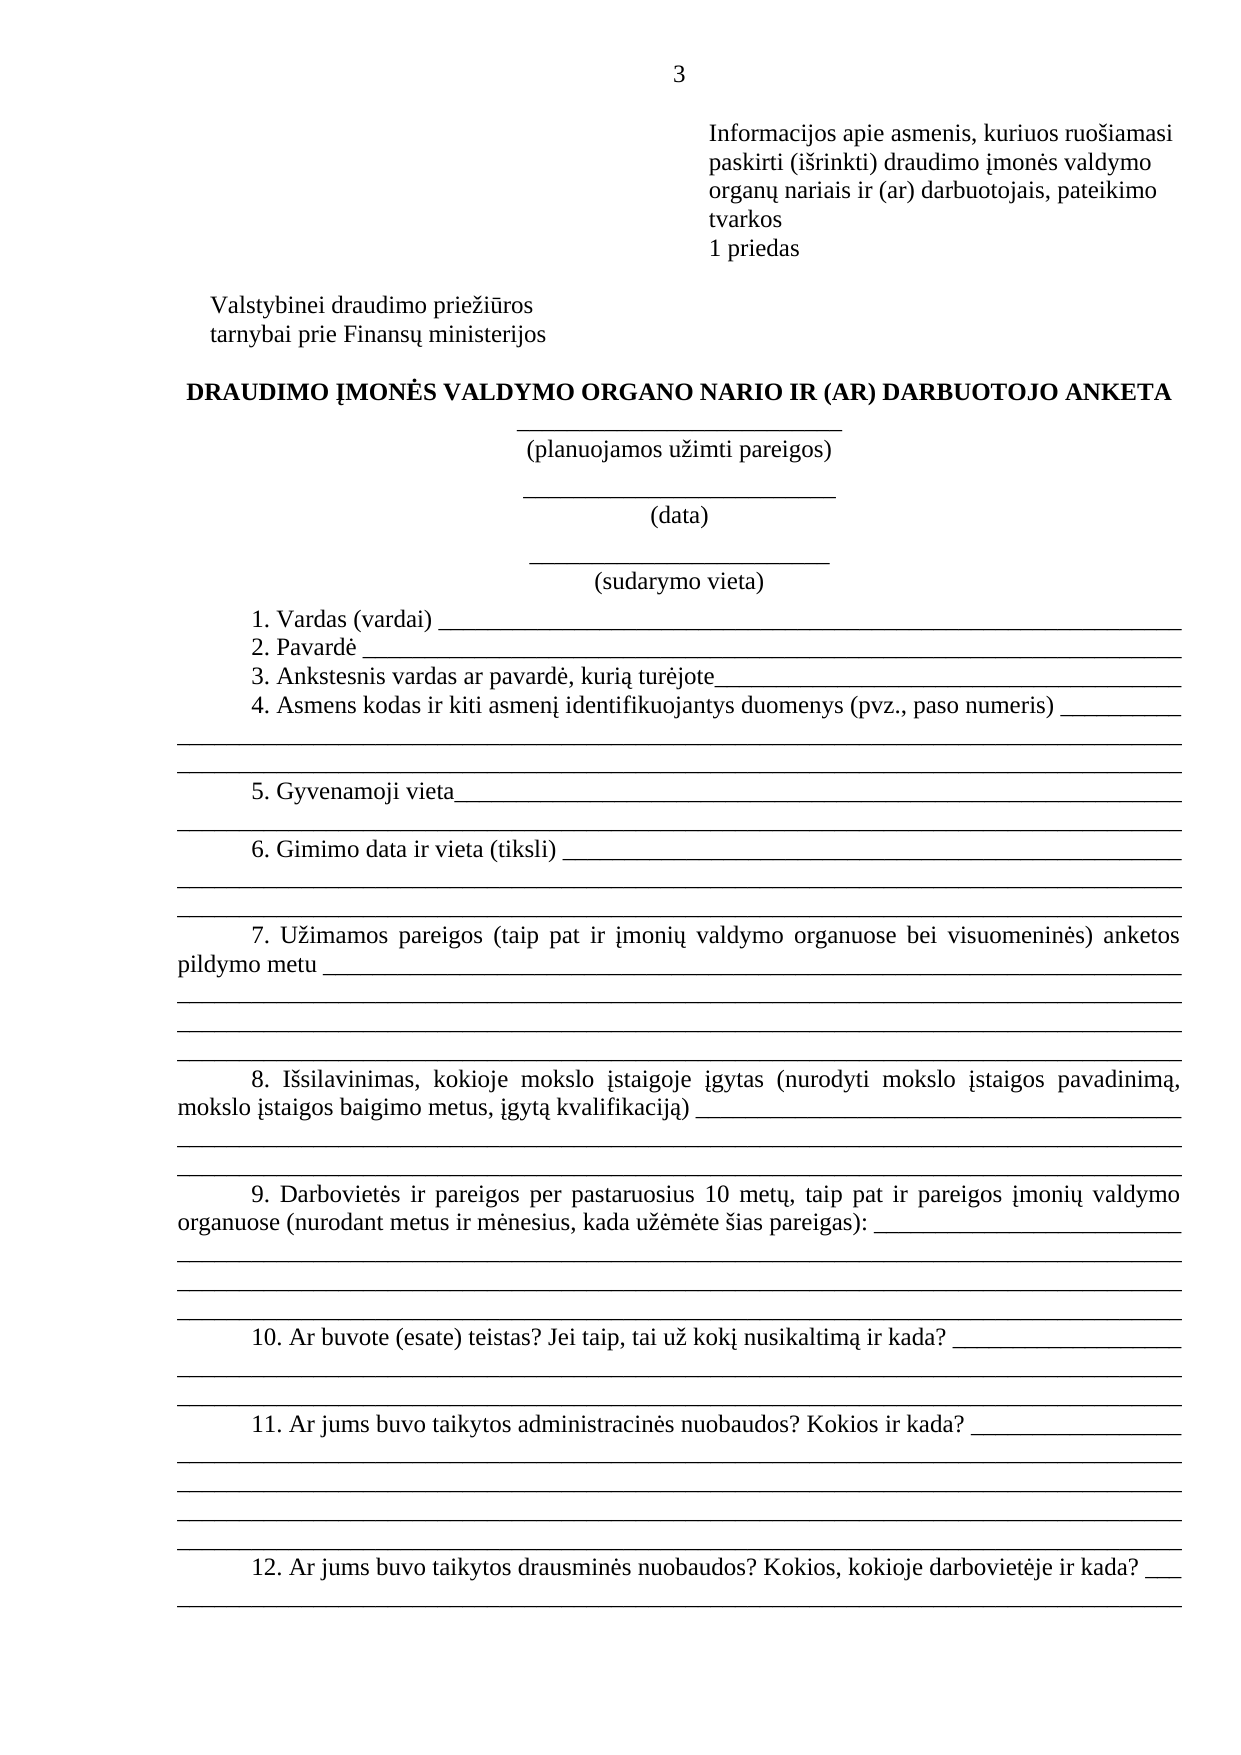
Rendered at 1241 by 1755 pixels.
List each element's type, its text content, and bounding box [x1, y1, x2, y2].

text 10. Ar buvote (esate) teistas? Jei taip, tai už kokį nusikaltimą ir kada? [177, 1322, 1181, 1351]
text tvarkos [177, 204, 1181, 233]
text tarnybai prie Finansų ministerijos [177, 319, 1181, 348]
text __________________________ [177, 406, 1181, 434]
text 7. Užimamos pareigos (taip pat ir įmonių valdymo organuose bei visuomeninės) anketos pildymo metu [177, 920, 1181, 977]
text (planuojamos užimti pareigos) [177, 434, 1181, 472]
text 5. Gyvenamoji vieta [177, 776, 1181, 805]
text Informacijos apie asmenis, kuriuos ruošiamasi [709, 118, 1181, 147]
text ________________________ [177, 538, 1181, 566]
text Valstybinei draudimo priežiūros [177, 291, 1181, 319]
text (sudarymo vieta) [177, 566, 1181, 604]
text 2. Pavardė [177, 632, 1181, 661]
text 11. Ar jums buvo taikytos administracinės nuobaudos? Kokios ir kada? [177, 1409, 1181, 1437]
text 8. Išsilavinimas, kokioje mokslo įstaigoje įgytas (nurodyti mokslo įstaigos pavadinimą, mokslo įstaigos baigimo metus, įgytą kvalifikaciją) [177, 1064, 1181, 1121]
text 6. Gimimo data ir vieta (tiksli) [177, 834, 1181, 862]
text (data) [177, 500, 1181, 538]
text organų nariais ir (ar) darbuotojais, pateikimo [177, 176, 1181, 204]
text 1 priedas [177, 233, 1181, 262]
text DRAUDIMO ĮMONĖS VALDYMO ORGANO NARIO IR (AR) DARBUOTOJO ANKETA [177, 377, 1181, 406]
text 4. Asmens kodas ir kiti asmenį identifikuojantys duomenys (pvz., paso numeris) [177, 690, 1181, 719]
text _________________________ [177, 472, 1181, 500]
text 12. Ar jums buvo taikytos drausminės nuobaudos? Kokios, kokioje darbovietėje ir kada? [177, 1552, 1181, 1581]
text paskirti (išrinkti) draudimo įmonės valdymo [177, 147, 1181, 176]
text 1. Vardas (vardai) [177, 604, 1181, 632]
text 3. Ankstesnis vardas ar pavardė, kurią turėjote [177, 661, 1181, 690]
text 9. Darbovietės ir pareigos per pastaruosius 10 metų, taip pat ir pareigos įmonių valdymo organuose (nurodant metus ir mėnesius, kada užėmėte šias pareigas): [177, 1179, 1181, 1236]
